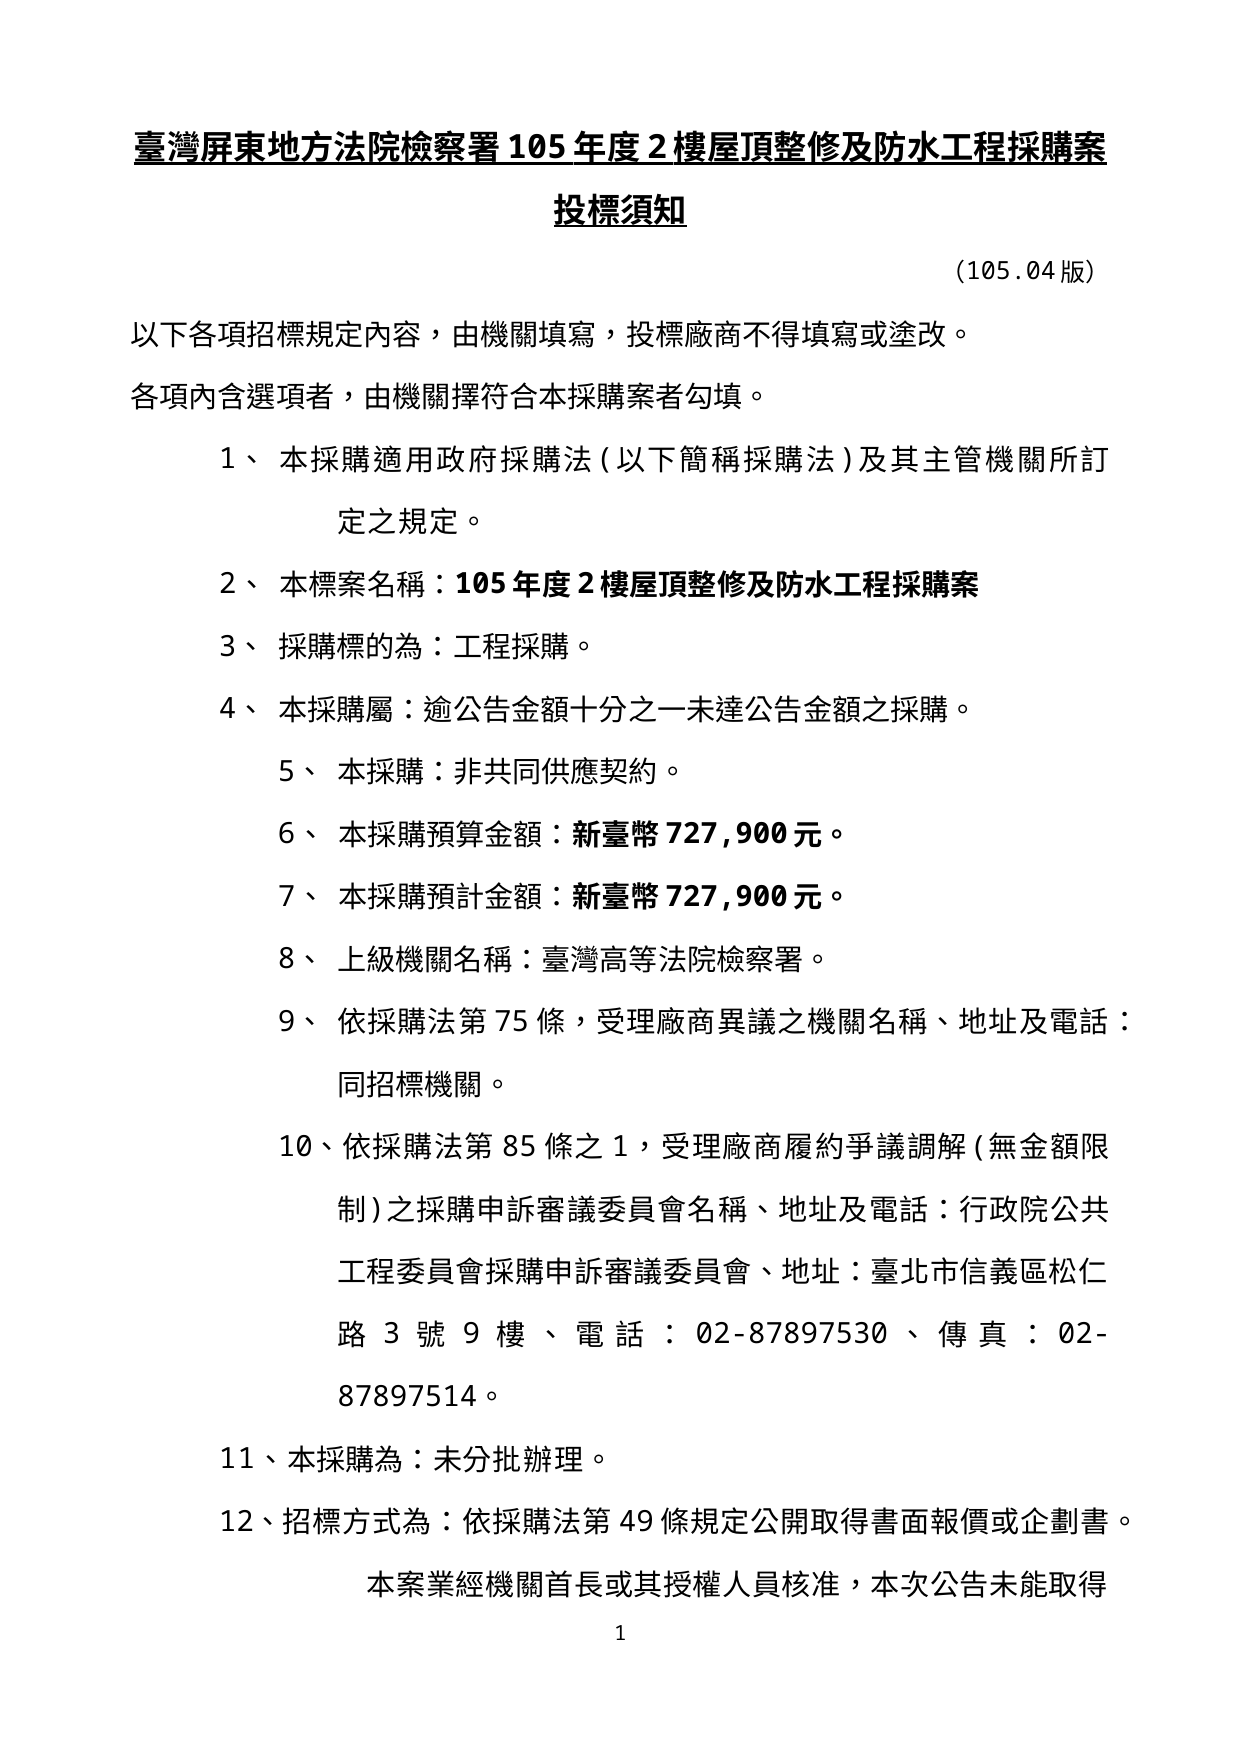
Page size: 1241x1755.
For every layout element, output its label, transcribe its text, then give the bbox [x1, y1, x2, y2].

list 依採購法第85條之1，受理廠商履約爭議調解(無金額限制)之採購申訴審議委員會名稱、地址及電話：行政院公共工程委員會採購申訴審議委員會、地址：臺北市信義區松仁路3號9樓、電話：02-87897530、傳真：02-87897514。 [278, 1103, 1110, 1416]
list 本採購預計金額：新臺幣727,900元。 [278, 853, 1110, 916]
text （105.04版） [130, 228, 1110, 291]
list 招標方式為：依採購法第49條規定公開取得書面報價或企劃書。本案業經機關首長或其授權人員核准，本次公告未能取得3家以上廠商之書面報價或企劃書時，將改採限制性招標方式辦理。 [218, 1478, 1110, 1603]
list 上級機關名稱：臺灣高等法院檢察署。 [278, 916, 1110, 978]
list 本採購為：未分批辦理。 [218, 1416, 1110, 1478]
list 本採購屬：逾公告金額十分之一未達公告金額之採購。 [218, 666, 1110, 728]
list 採購標的為：工程採購。 [218, 603, 1110, 666]
list 依採購法第75條，受理廠商異議之機關名稱、地址及電話：同招標機關。 [278, 978, 1110, 1103]
text 以下各項招標規定內容，由機關填寫，投標廠商不得填寫或塗改。 [130, 291, 1110, 353]
text 各項內含選項者，由機關擇符合本採購案者勾填。 [130, 353, 1110, 416]
list 本採購：非共同供應契約。 [278, 728, 1110, 791]
list 本採購預算金額：新臺幣727,900元。 [278, 791, 1110, 853]
text 投標須知 [130, 166, 1110, 228]
list 本採購適用政府採購法(以下簡稱採購法)及其主管機關所訂定之規定。 [218, 416, 1110, 541]
text 臺灣屏東地方法院檢察署105年度2樓屋頂整修及防水工程採購案 [130, 103, 1110, 166]
list 本標案名稱：105年度2樓屋頂整修及防水工程採購案 [218, 541, 1110, 603]
